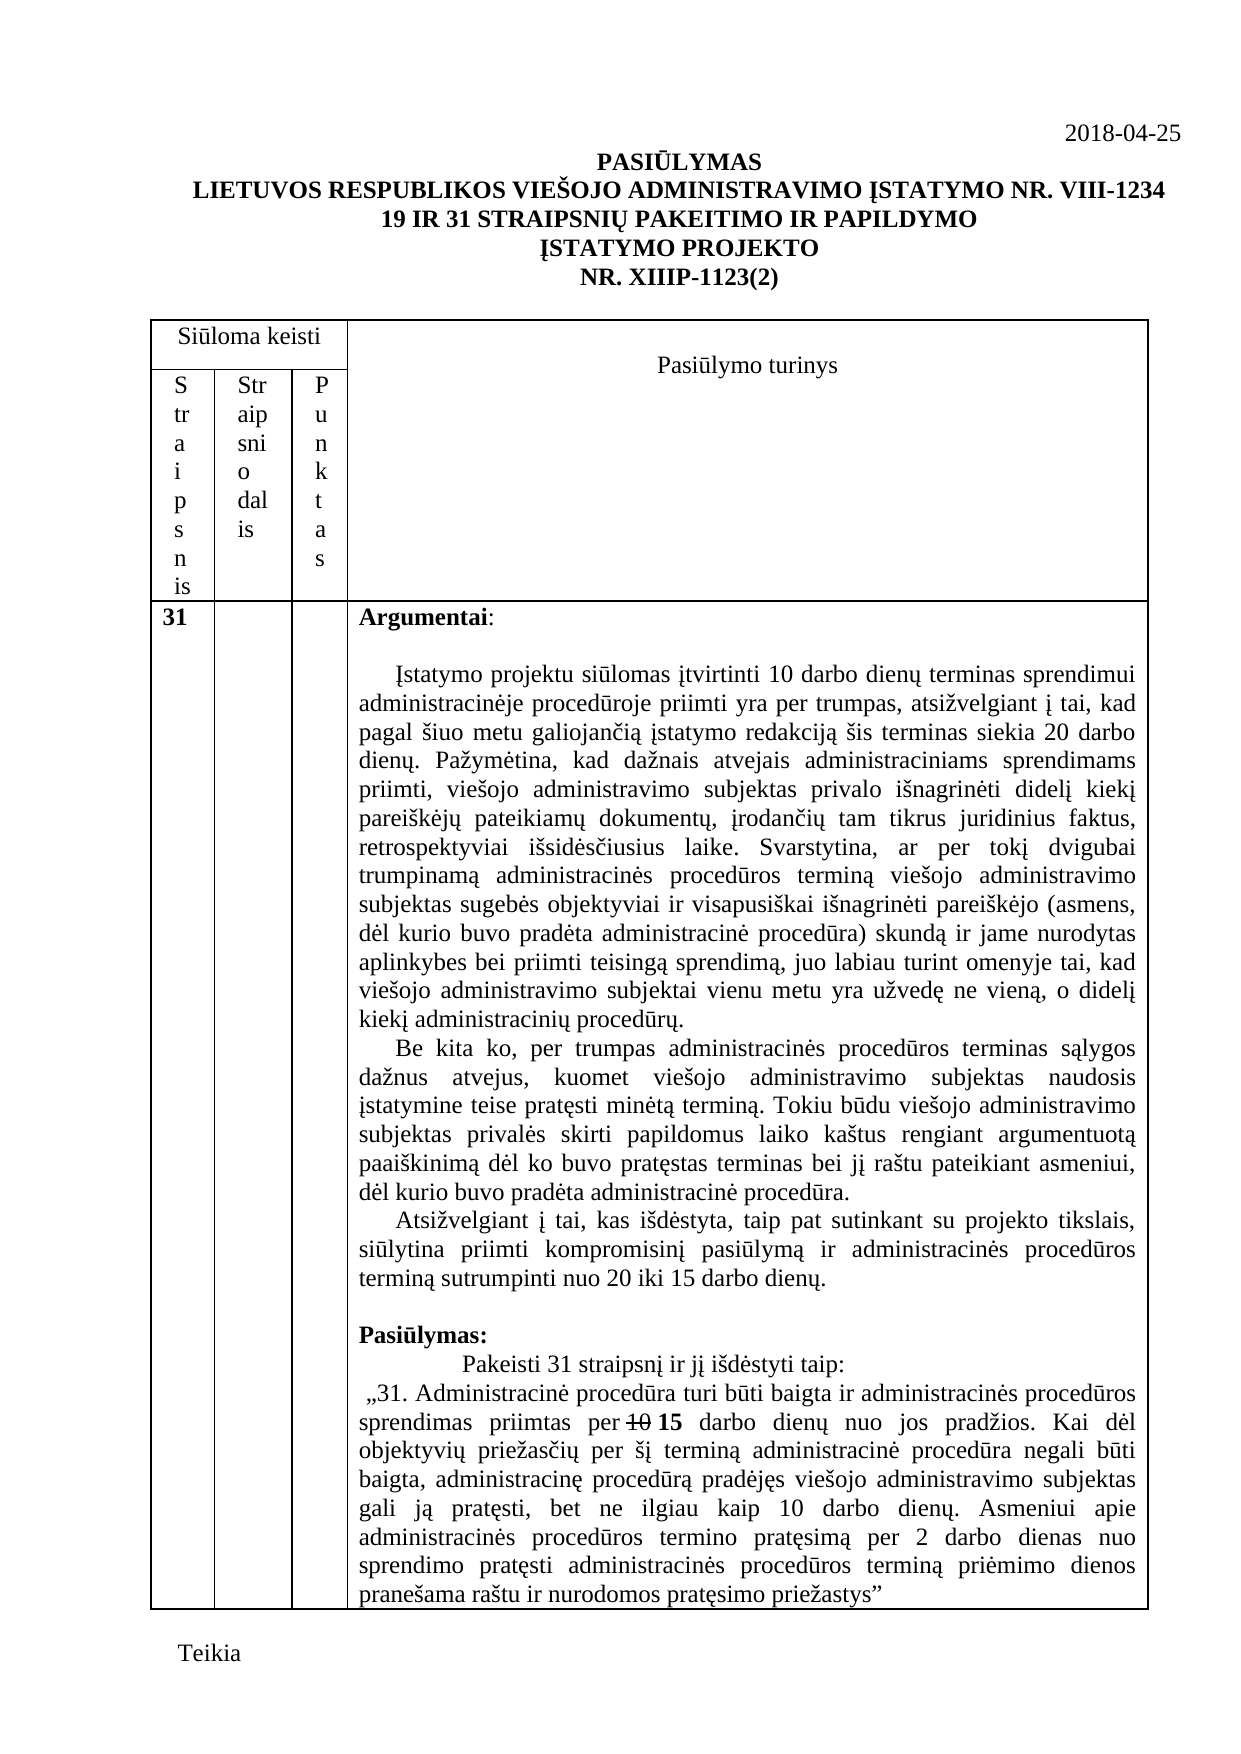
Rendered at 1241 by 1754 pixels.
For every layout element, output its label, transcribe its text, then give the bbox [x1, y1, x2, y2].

table_cell Punktas [293, 370, 347, 600]
table_cell Straipsnio dalis [215, 370, 291, 600]
text 19 IR 31 STRAIPSNIŲ PAKEITIMO IR PAPILDYMO [177, 204, 1181, 233]
table_cell [215, 602, 291, 1608]
text ĮSTATYMO PROJEKTO [177, 233, 1181, 262]
table_cell [293, 602, 347, 1608]
table_cell Argumentai: Įstatymo projektu siūlomas įtvirtinti 10 darbo dienų terminas sprendimui administracinėje procedūroje priimti yra per trumpas, atsižvelgiant į tai, kad pagal šiuo metu galiojančią įstatymo redakciją šis terminas siekia 20 darbo dienų. Pažymėtina, kad dažnais atvejais administraciniams sprendimams priimti, viešojo administravimo subjektas privalo išnagrinėti didelį kiekį pareiškėjų pateikiamų dokumentų, įrodančių tam tikrus juridinius faktus, retrospektyviai išsidėsčiusius laike. Svarstytina, ar per tokį dvigubai trumpinamą administracinės procedūros terminą viešojo administravimo subjektas sugebės objektyviai ir visapusiškai išnagrinėti pareiškėjo (asmens, dėl kurio buvo pradėta administracinė procedūra) skundą ir jame nurodytas aplinkybes bei priimti teisingą sprendimą, juo labiau turint omenyje tai, kad viešojo administravimo subjektai vienu metu yra užvedę ne vieną, o didelį kiekį administracinių procedūrų. Be kita ko, per trumpas administracinės procedūros terminas sąlygos dažnus atvejus, kuomet viešojo administravimo subjektas naudosis įstatymine teise pratęsti minėtą terminą. Tokiu būdu viešojo administravimo subjektas privalės skirti papildomus laiko kaštus rengiant argumentuotą paaiškinimą dėl ko buvo pratęstas terminas bei jį raštu pateikiant asmeniui, dėl kurio buvo pradėta administracinė procedūra. Atsižvelgiant į tai, kas išdėstyta, taip pat sutinkant su projekto tikslais, siūlytina priimti kompromisinį pasiūlymą ir administracinės procedūros terminą sutrumpinti nuo 20 iki 15 darbo dienų. Pasiūlymas: Pakeisti 31 straipsnį ir jį išdėstyti taip: „31. Administracinė procedūra turi būti baigta ir administracinės procedūros sprendimas priimtas per 10 15 darbo dienų nuo jos pradžios. Kai dėl objektyvių priežasčių per šį terminą administracinė procedūra negali būti baigta, administracinę procedūrą pradėjęs viešojo administravimo subjektas gali ją pratęsti, bet ne ilgiau kaip 10 darbo dienų. Asmeniui apie administracinės procedūros termino pratęsimą per 2 darbo dienas nuo sprendimo pratęsti administracinės procedūros terminą priėmimo dienos pranešama raštu ir nurodomos pratęsimo priežastys” [348, 602, 1147, 1608]
text NR. XIIIP-1123(2) [177, 262, 1181, 291]
text 2018-04-25 [177, 118, 1181, 147]
table_cell 31 [152, 602, 214, 1608]
table_header Pasiūlymo turinys [348, 321, 1147, 600]
text LIETUVOS RESPUBLIKOS VIEŠOJO ADMINISTRAVIMO ĮSTATYMO NR. VIII-1234 [177, 176, 1181, 204]
table_header Siūloma keisti [152, 321, 347, 368]
text Teikia [177, 1638, 1181, 1667]
text PASIŪLYMAS [177, 147, 1181, 176]
table_cell Straipsnis [152, 370, 214, 600]
